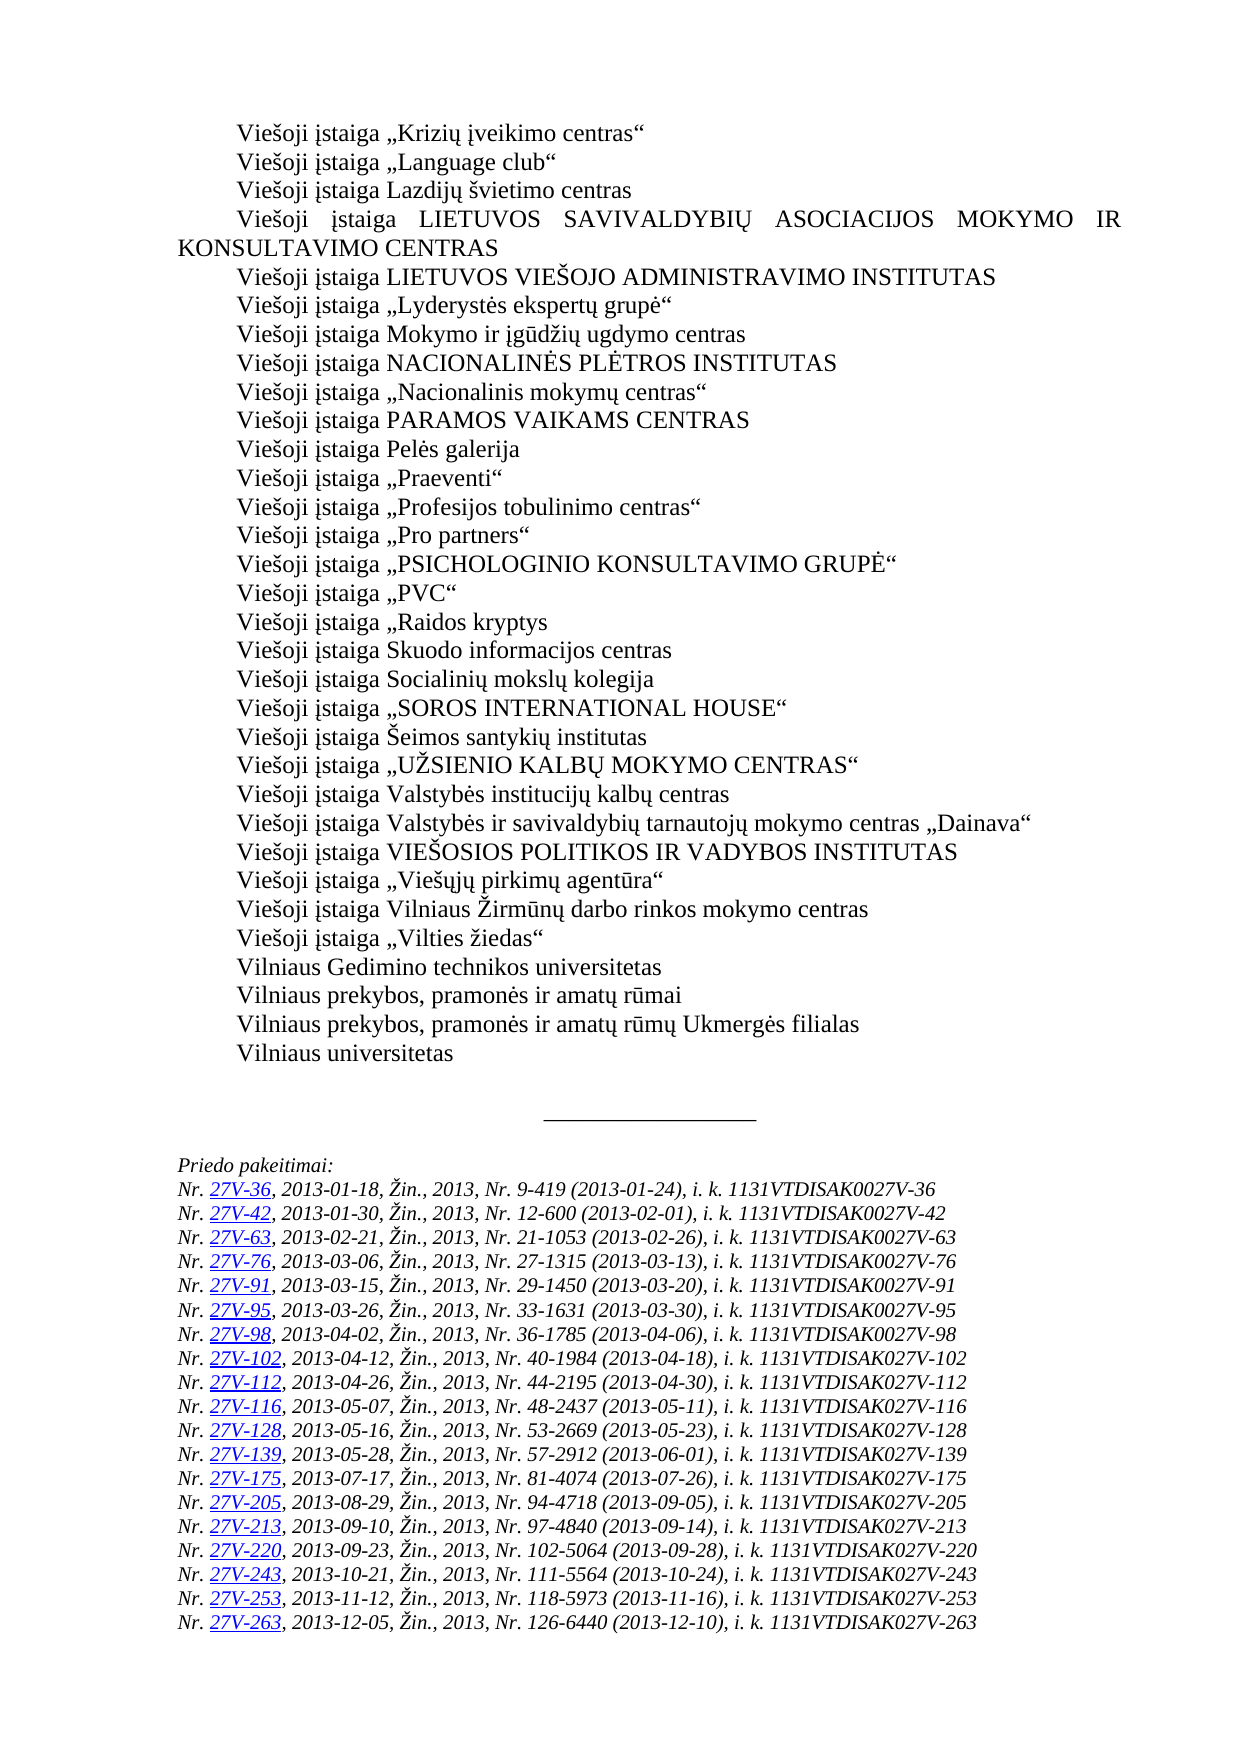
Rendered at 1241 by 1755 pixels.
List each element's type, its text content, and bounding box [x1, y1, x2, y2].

text Viešoji įstaiga Valstybės institucijų kalbų centras [177, 779, 1122, 808]
text Nr. 27V-63, 2013-02-21, Žin., 2013, Nr. 21-1053 (2013-02-26), i. k. 1131VTDISAK0027V-63 [177, 1225, 1122, 1249]
text Nr. 27V-98, 2013-04-02, Žin., 2013, Nr. 36-1785 (2013-04-06), i. k. 1131VTDISAK0027V-98 [177, 1322, 1122, 1346]
text Viešoji įstaiga „SOROS INTERNATIONAL HOUSE“ [177, 693, 1122, 722]
text Nr. 27V-91, 2013-03-15, Žin., 2013, Nr. 29-1450 (2013-03-20), i. k. 1131VTDISAK0027V-91 [177, 1273, 1122, 1297]
text Vilniaus prekybos, pramonės ir amatų rūmai [177, 981, 1122, 1009]
text Viešoji įstaiga Valstybės ir savivaldybių tarnautojų mokymo centras „Dainava“ [177, 808, 1122, 837]
text Nr. 27V-95, 2013-03-26, Žin., 2013, Nr. 33-1631 (2013-03-30), i. k. 1131VTDISAK0027V-95 [177, 1297, 1122, 1322]
text Vilniaus universitetas [177, 1038, 1122, 1067]
text Nr. 27V-128, 2013-05-16, Žin., 2013, Nr. 53-2669 (2013-05-23), i. k. 1131VTDISAK027V-128 [177, 1418, 1122, 1442]
text Viešoji įstaiga „Praeventi“ [177, 463, 1122, 492]
text Nr. 27V-205, 2013-08-29, Žin., 2013, Nr. 94-4718 (2013-09-05), i. k. 1131VTDISAK027V-205 [177, 1490, 1122, 1514]
text Nr. 27V-253, 2013-11-12, Žin., 2013, Nr. 118-5973 (2013-11-16), i. k. 1131VTDISAK027V-253 [177, 1586, 1122, 1610]
text Viešoji įstaiga LIETUVOS SAVIVALDYBIŲ ASOCIACIJOS MOKYMO IR KONSULTAVIMO CENTRAS [177, 204, 1122, 262]
text Viešoji įstaiga „Viešųjų pirkimų agentūra“ [177, 866, 1122, 894]
text Nr. 27V-116, 2013-05-07, Žin., 2013, Nr. 48-2437 (2013-05-11), i. k. 1131VTDISAK027V-116 [177, 1394, 1122, 1418]
text Viešoji įstaiga LIETUVOS VIEŠOJO ADMINISTRAVIMO INSTITUTAS [177, 262, 1122, 291]
text Viešoji įstaiga „Krizių įveikimo centras“ [177, 118, 1122, 147]
text Viešoji įstaiga „PSICHOLOGINIO KONSULTAVIMO GRUPĖ“ [177, 549, 1122, 578]
text Nr. 27V-102, 2013-04-12, Žin., 2013, Nr. 40-1984 (2013-04-18), i. k. 1131VTDISAK027V-102 [177, 1346, 1122, 1370]
text Viešoji įstaiga VIEŠOSIOS POLITIKOS IR VADYBOS INSTITUTAS [177, 837, 1122, 866]
text Vilniaus Gedimino technikos universitetas [177, 952, 1122, 981]
text Viešoji įstaiga „UŽSIENIO KALBŲ MOKYMO CENTRAS“ [177, 751, 1122, 779]
text Viešoji įstaiga Skuodo informacijos centras [177, 636, 1122, 664]
text Viešoji įstaiga Pelės galerija [177, 434, 1122, 463]
text Viešoji įstaiga NACIONALINĖS PLĖTROS INSTITUTAS [177, 348, 1122, 377]
text Nr. 27V-112, 2013-04-26, Žin., 2013, Nr. 44-2195 (2013-04-30), i. k. 1131VTDISAK027V-112 [177, 1370, 1122, 1394]
text Viešoji įstaiga „Profesijos tobulinimo centras“ [177, 492, 1122, 521]
text Nr. 27V-42, 2013-01-30, Žin., 2013, Nr. 12-600 (2013-02-01), i. k. 1131VTDISAK0027V-42 [177, 1201, 1122, 1225]
text Nr. 27V-36, 2013-01-18, Žin., 2013, Nr. 9-419 (2013-01-24), i. k. 1131VTDISAK0027V-36 [177, 1177, 1122, 1201]
text Viešoji įstaiga „PVC“ [177, 578, 1122, 607]
text Nr. 27V-76, 2013-03-06, Žin., 2013, Nr. 27-1315 (2013-03-13), i. k. 1131VTDISAK0027V-76 [177, 1249, 1122, 1273]
text Viešoji įstaiga „Vilties žiedas“ [177, 923, 1122, 952]
text Nr. 27V-175, 2013-07-17, Žin., 2013, Nr. 81-4074 (2013-07-26), i. k. 1131VTDISAK027V-175 [177, 1466, 1122, 1490]
text Vilniaus prekybos, pramonės ir amatų rūmų Ukmergės filialas [177, 1009, 1122, 1038]
text Viešoji įstaiga Šeimos santykių institutas [177, 722, 1122, 751]
text Viešoji įstaiga Lazdijų švietimo centras [177, 176, 1122, 204]
text Viešoji įstaiga „Nacionalinis mokymų centras“ [177, 377, 1122, 406]
text Nr. 27V-139, 2013-05-28, Žin., 2013, Nr. 57-2912 (2013-06-01), i. k. 1131VTDISAK027V-139 [177, 1442, 1122, 1466]
text Priedo pakeitimai: [177, 1153, 1122, 1177]
text Viešoji įstaiga „Raidos kryptys [177, 607, 1122, 636]
text Viešoji įstaiga „Language club“ [177, 147, 1122, 176]
text Viešoji įstaiga „Pro partners“ [177, 521, 1122, 549]
text Viešoji įstaiga PARAMOS VAIKAMS CENTRAS [177, 406, 1122, 434]
text Nr. 27V-263, 2013-12-05, Žin., 2013, Nr. 126-6440 (2013-12-10), i. k. 1131VTDISAK027V-263 [177, 1610, 1122, 1634]
text Viešoji įstaiga Mokymo ir įgūdžių ugdymo centras [177, 319, 1122, 348]
text Nr. 27V-213, 2013-09-10, Žin., 2013, Nr. 97-4840 (2013-09-14), i. k. 1131VTDISAK027V-213 [177, 1514, 1122, 1538]
text _________________ [177, 1096, 1122, 1124]
text Nr. 27V-243, 2013-10-21, Žin., 2013, Nr. 111-5564 (2013-10-24), i. k. 1131VTDISAK027V-243 [177, 1562, 1122, 1586]
text Nr. 27V-220, 2013-09-23, Žin., 2013, Nr. 102-5064 (2013-09-28), i. k. 1131VTDISAK027V-220 [177, 1538, 1122, 1562]
text Viešoji įstaiga „Lyderystės ekspertų grupė“ [177, 291, 1122, 319]
text Viešoji įstaiga Vilniaus Žirmūnų darbo rinkos mokymo centras [177, 894, 1122, 923]
text Viešoji įstaiga Socialinių mokslų kolegija [177, 664, 1122, 693]
